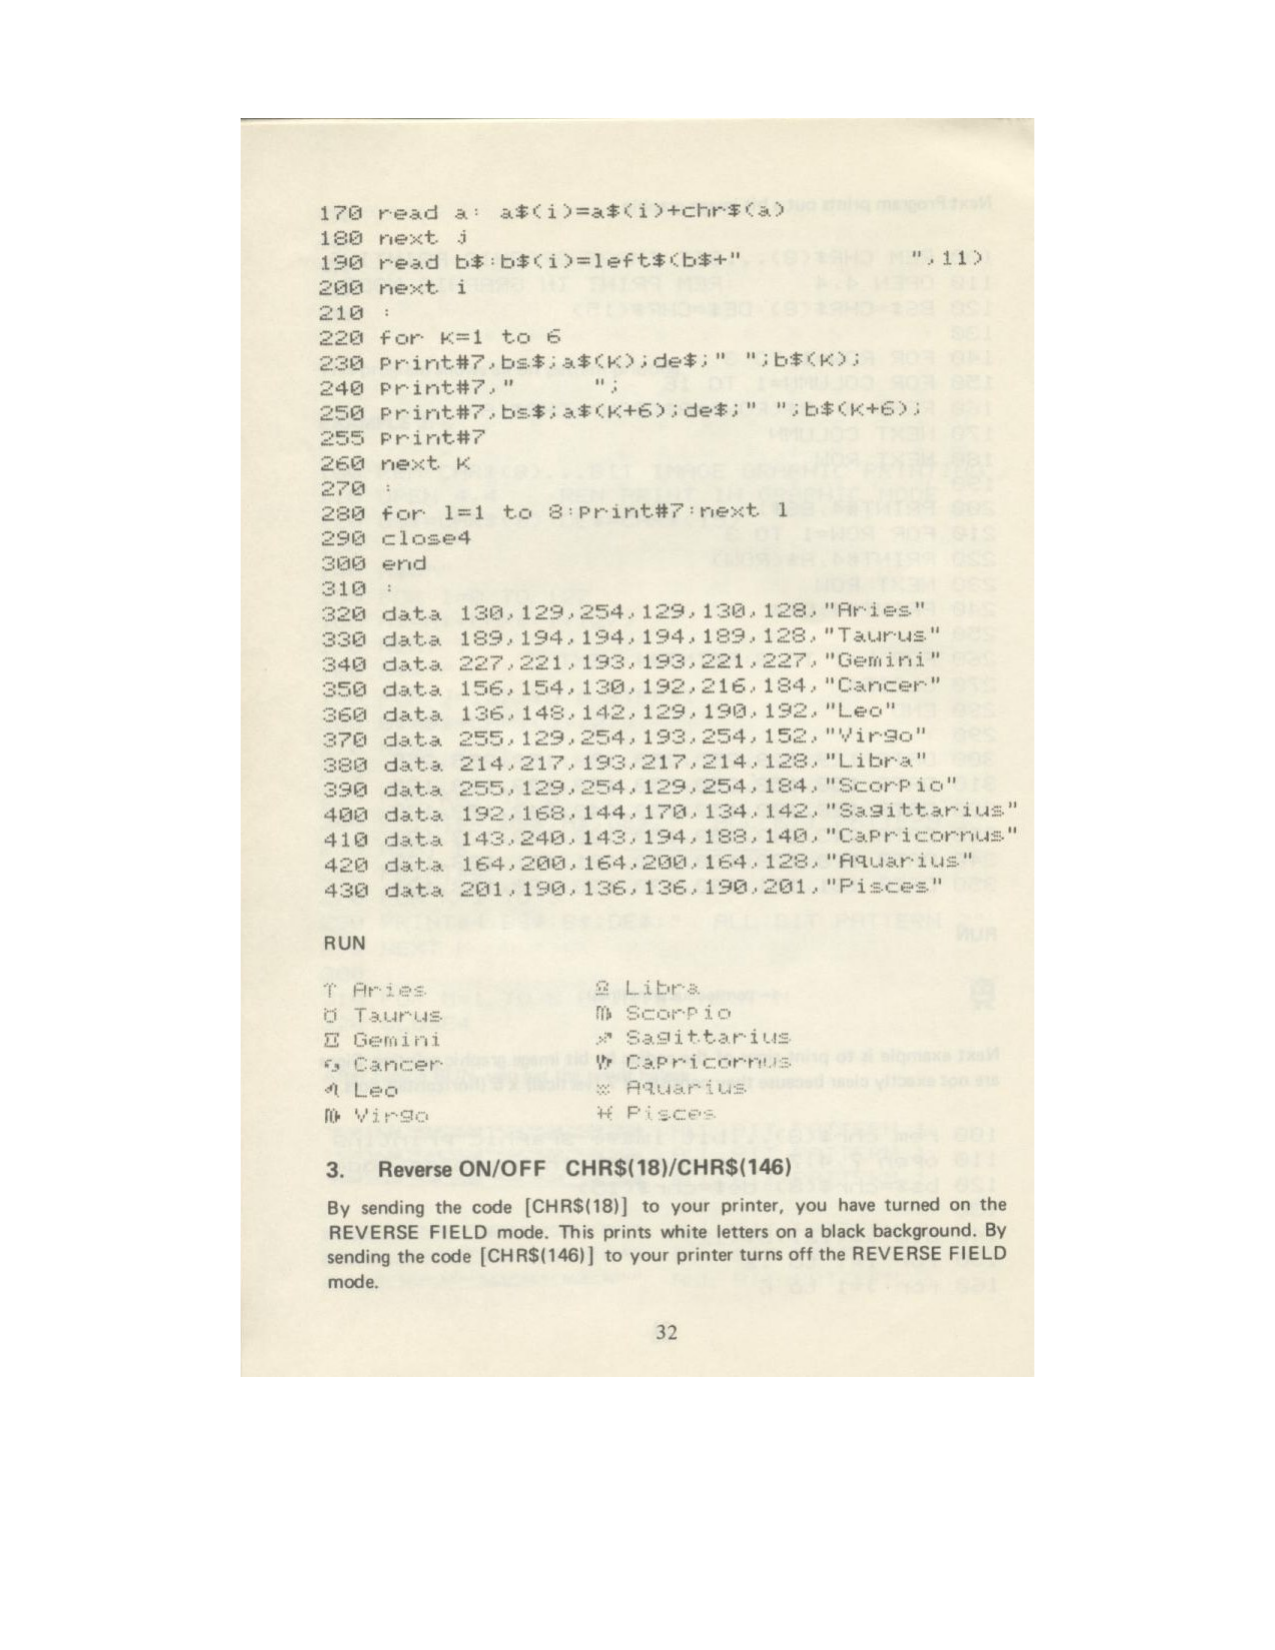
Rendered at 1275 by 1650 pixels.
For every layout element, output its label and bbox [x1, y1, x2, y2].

picture [240, 118, 1035, 1377]
